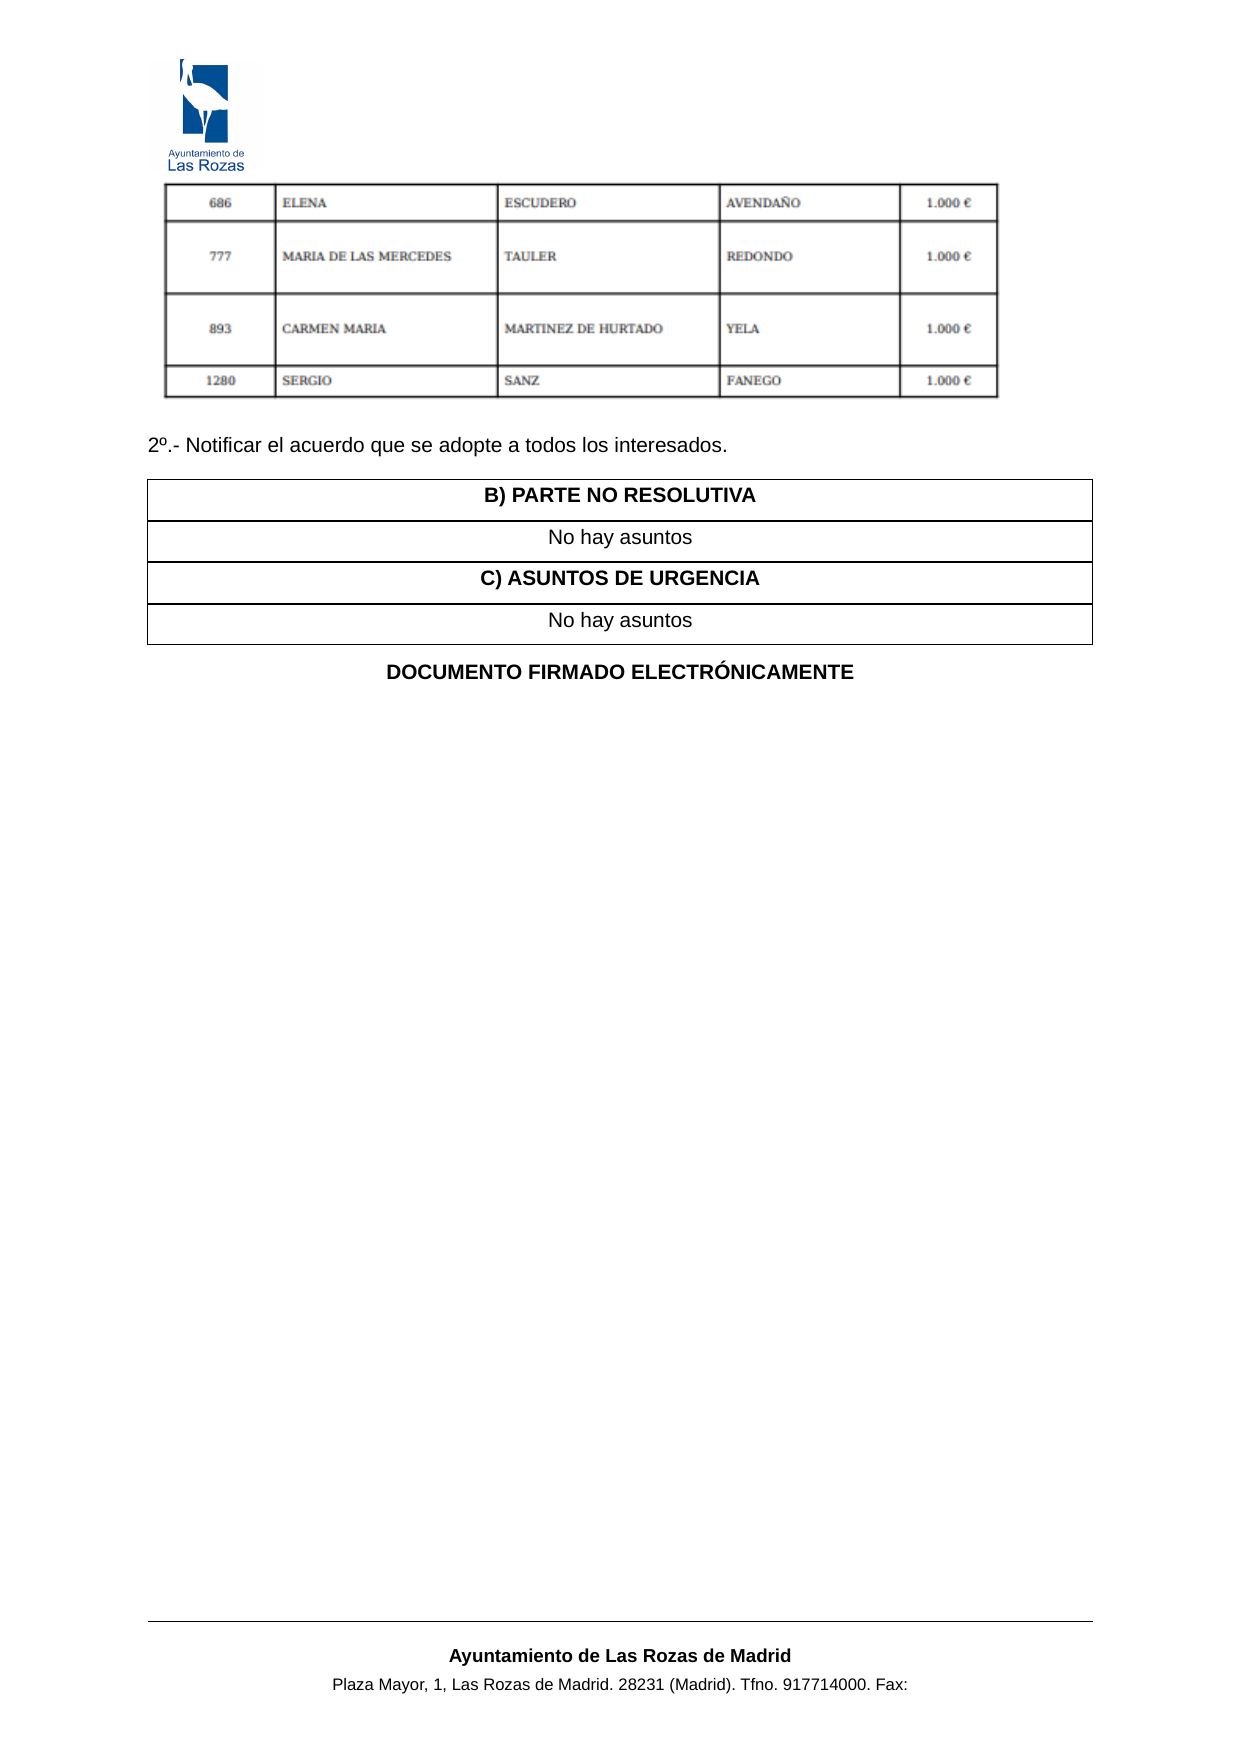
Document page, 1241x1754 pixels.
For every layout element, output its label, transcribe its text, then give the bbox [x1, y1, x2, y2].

table_header C) ASUNTOS DE URGENCIA [148, 563, 1092, 603]
table_header No hay asuntos [148, 605, 1092, 644]
text 2º.- Notificar el acuerdo que se adopte a todos los interesados. [148, 433, 1093, 457]
subtitle Documento firmado electrónicamente [148, 660, 1093, 684]
table_header No hay asuntos [148, 522, 1092, 561]
table_header B) PARTE NO RESOLUTIVA [148, 480, 1092, 520]
